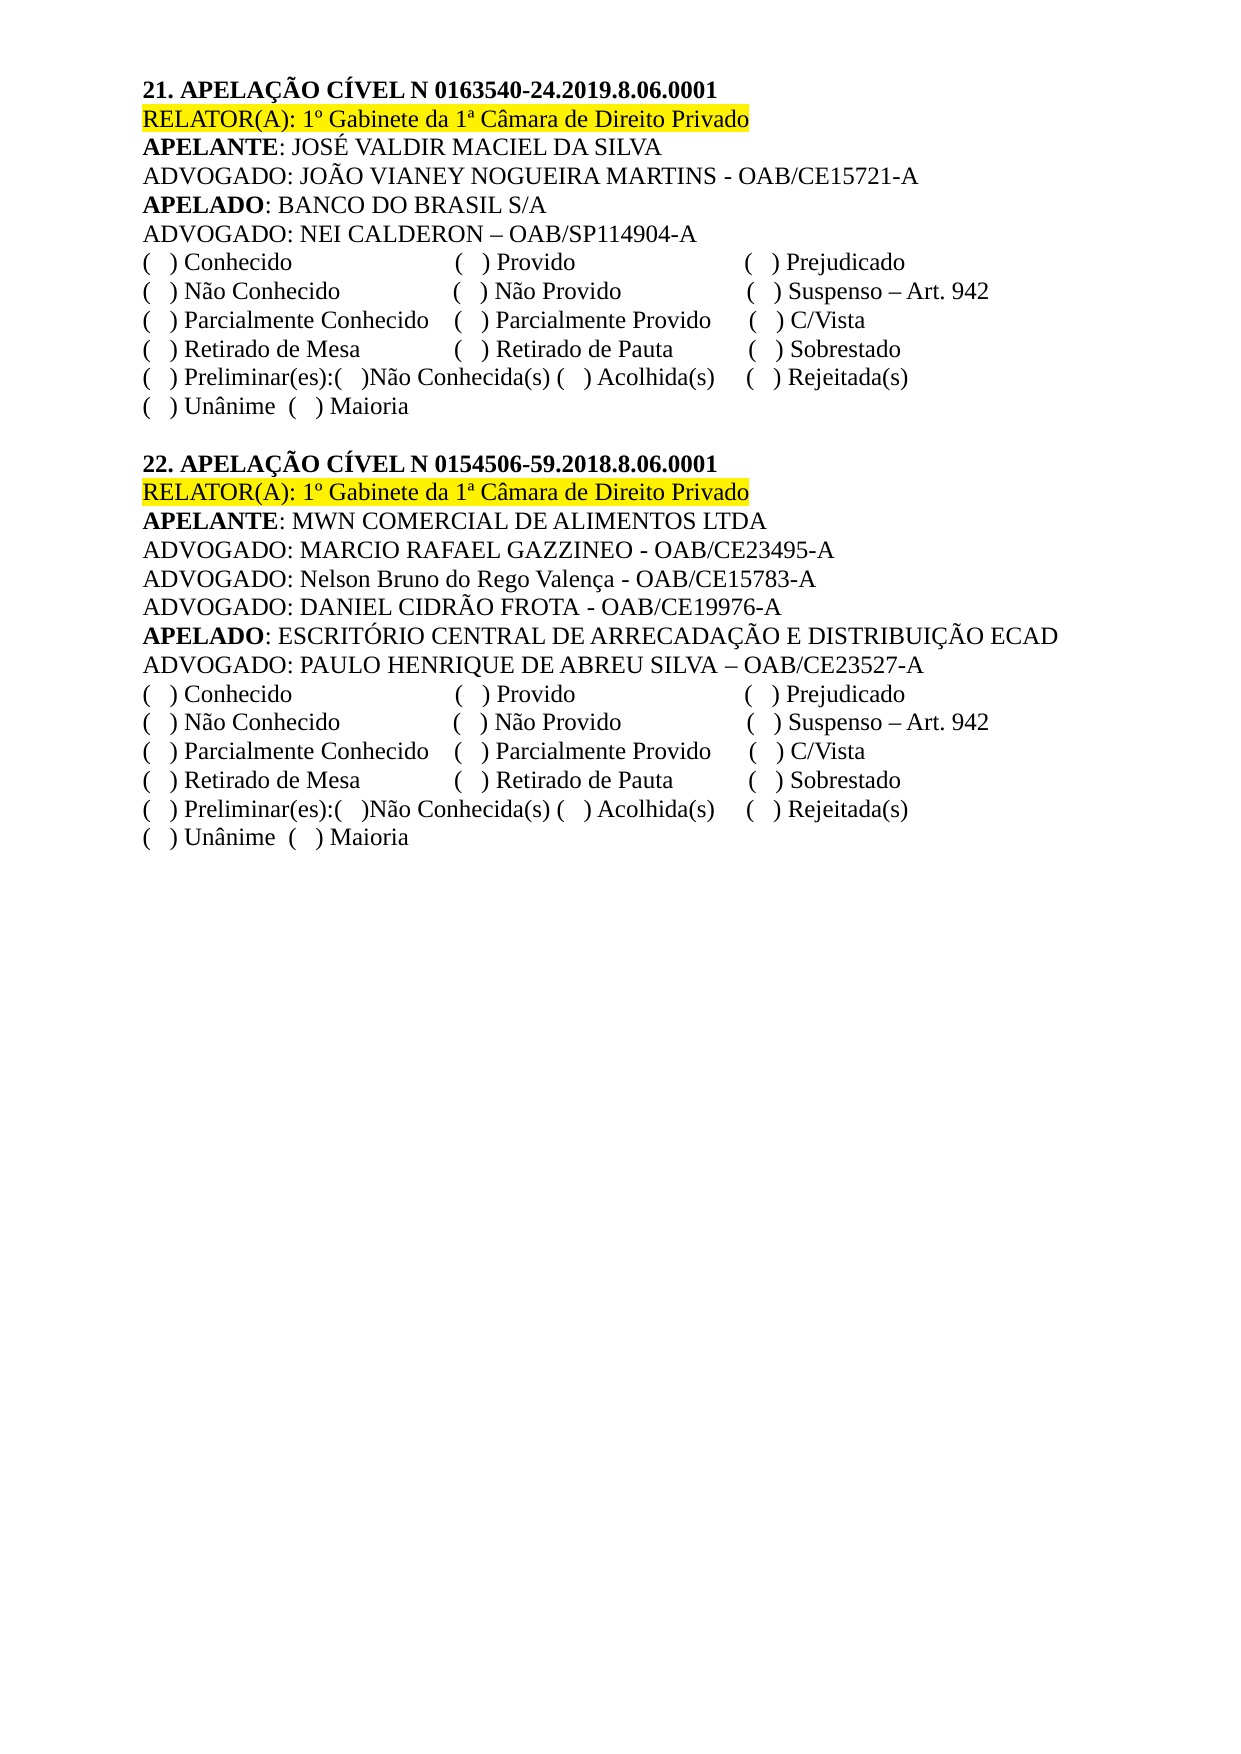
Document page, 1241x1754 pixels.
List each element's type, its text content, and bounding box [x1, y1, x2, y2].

text ( ) Preliminar(es):( )Não Conhecida(s) ( ) Acolhida(s) ( ) Rejeitada(s) [142, 794, 1158, 822]
text ( ) Parcialmente Conhecido ( ) Parcialmente Provido ( ) C/Vista [142, 736, 1158, 765]
text ( ) Não Conhecido ( ) Não Provido ( ) Suspenso – Art. 942 [142, 276, 1158, 305]
text ( ) Unânime ( ) Maioria [142, 822, 1141, 909]
text ( ) Retirado de Mesa ( ) Retirado de Pauta ( ) Sobrestado [142, 334, 1158, 362]
text ( ) Parcialmente Conhecido ( ) Parcialmente Provido ( ) C/Vista [142, 305, 1158, 334]
text ( ) Preliminar(es):( )Não Conhecida(s) ( ) Acolhida(s) ( ) Rejeitada(s) [142, 362, 1158, 391]
text ( ) Retirado de Mesa ( ) Retirado de Pauta ( ) Sobrestado [142, 765, 1158, 794]
text ( ) Conhecido ( ) Provido ( ) Prejudicado [142, 679, 1141, 707]
text ( ) Conhecido ( ) Provido ( ) Prejudicado [142, 247, 1141, 276]
text ( ) Não Conhecido ( ) Não Provido ( ) Suspenso – Art. 942 [142, 707, 1158, 736]
text 21. APELAÇÃO CÍVEL N 0163540-24.2019.8.06.0001 RELATOR(A): 1º Gabinete da 1ª Câmara de Direito Privado APELANTE: JOSÉ VALDIR MACIEL DA SILVA ADVOGADO: JOÃO VIANEY NOGUEIRA MARTINS - OAB/CE15721-A APELADO: BANCO DO BRASIL S/A ADVOGADO: NEI CALDERON – OAB/SP114904-A [142, 75, 1141, 247]
text ( ) Unânime ( ) Maioria 22. APELAÇÃO CÍVEL N 0154506-59.2018.8.06.0001 RELATOR(A): 1º Gabinete da 1ª Câmara de Direito Privado APELANTE: MWN COMERCIAL DE ALIMENTOS LTDA ADVOGADO: MARCIO RAFAEL GAZZINEO - OAB/CE23495-A ADVOGADO: Nelson Bruno do Rego Valença - OAB/CE15783-A ADVOGADO: DANIEL CIDRÃO FROTA - OAB/CE19976-A APELADO: ESCRITÓRIO CENTRAL DE ARRECADAÇÃO E DISTRIBUIÇÃO ECAD ADVOGADO: PAULO HENRIQUE DE ABREU SILVA – OAB/CE23527-A [142, 391, 1141, 679]
